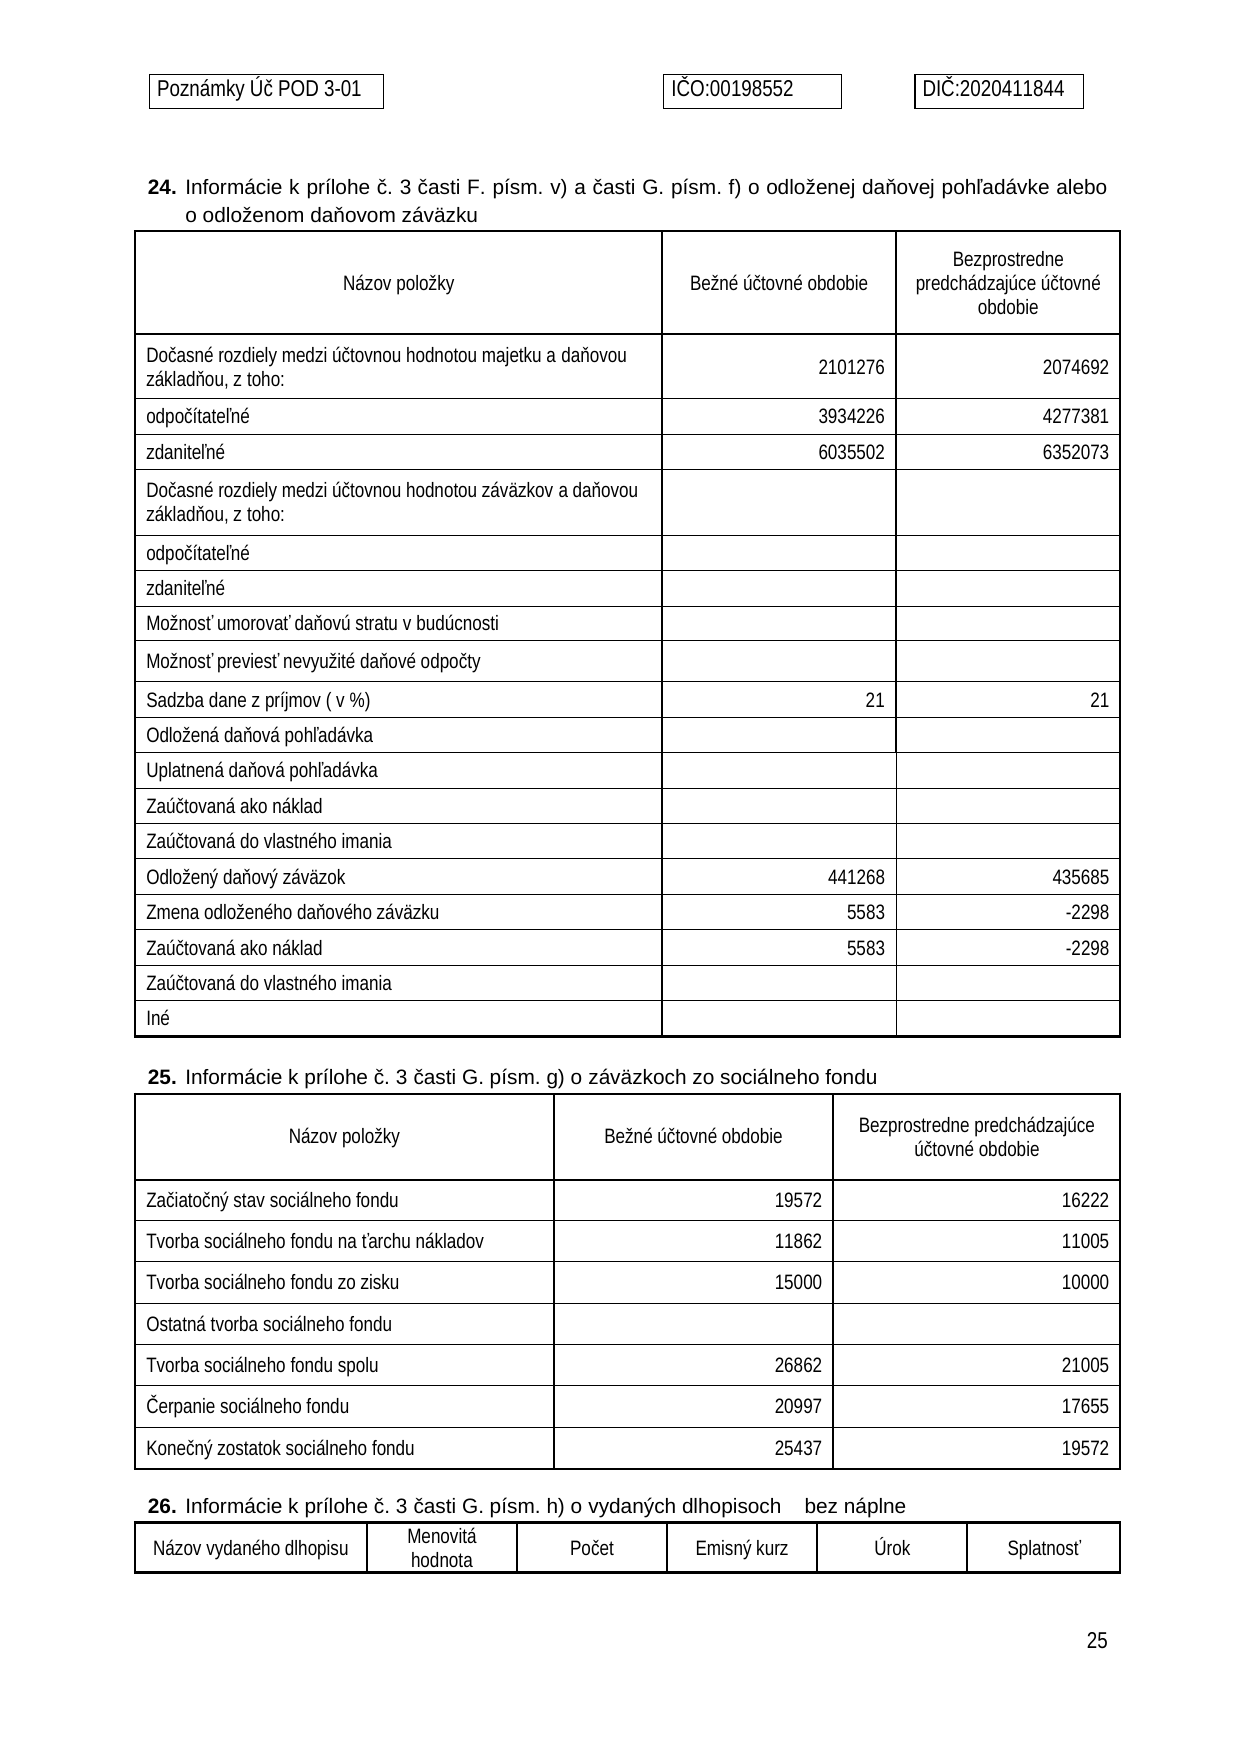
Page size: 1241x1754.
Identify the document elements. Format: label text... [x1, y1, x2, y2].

table_cell 21005 [834, 1345, 1119, 1385]
table_cell 19572 [555, 1181, 832, 1220]
table_cell [897, 536, 1119, 570]
table_cell Odložený daňový záväzok [136, 859, 661, 894]
table_header Bežné účtovné obdobie [663, 232, 895, 333]
table_header Bezprostredne predchádzajúce účtovné obdobie [834, 1095, 1119, 1178]
table_cell 11862 [555, 1221, 832, 1261]
table_cell [663, 536, 895, 570]
table_cell [897, 718, 1119, 752]
table_cell 6352073 [897, 435, 1119, 469]
table_cell [663, 641, 895, 681]
table_cell [555, 1304, 832, 1344]
table_cell 17655 [834, 1386, 1119, 1427]
table_cell 5583 [663, 930, 896, 964]
table_cell Začiatočný stav sociálneho fondu [136, 1181, 553, 1220]
table_cell zdaniteľné [136, 435, 661, 469]
table_cell 21 [663, 682, 895, 717]
table_cell odpočítateľné [136, 536, 661, 570]
table_cell 26862 [555, 1345, 832, 1385]
table_cell 16222 [834, 1181, 1119, 1220]
table_cell [834, 1304, 1119, 1344]
title Informácie k prílohe č. 3 časti F. písm. v) a časti G. písm. f) o odloženej daňovej pohľadávke alebo o odloženom daňovom záväzku [148, 175, 1107, 227]
table_cell 2101276 [663, 335, 895, 398]
table_cell 19572 [834, 1428, 1119, 1468]
table_header Názov vydaného dlhopisu [136, 1524, 366, 1571]
table_cell [663, 607, 895, 640]
table_cell 21 [897, 682, 1119, 717]
table_cell [897, 641, 1119, 681]
table_header Menovitá hodnota [368, 1524, 516, 1571]
table_cell [897, 571, 1119, 606]
table_cell 441268 [663, 859, 896, 894]
table_cell odpočítateľné [136, 399, 661, 434]
table_cell zdaniteľné [136, 571, 661, 606]
table_cell 20997 [555, 1386, 832, 1427]
table_header Počet [518, 1524, 666, 1571]
table_cell Odložená daňová pohľadávka [136, 718, 661, 752]
table_cell -2298 [897, 895, 1119, 929]
table_cell [663, 966, 896, 1000]
table_cell Zaúčtovaná do vlastného imania [136, 966, 661, 1000]
table_cell [897, 470, 1119, 535]
table_cell Dočasné rozdiely medzi účtovnou hodnotou majetku a daňovou základňou, z toho: [136, 335, 661, 398]
table_cell 2074692 [897, 335, 1119, 398]
table_cell 4277381 [897, 399, 1119, 434]
table_header Úrok [818, 1524, 966, 1571]
table_header Bežné účtovné obdobie [555, 1095, 832, 1178]
table_cell Tvorba sociálneho fondu spolu [136, 1345, 553, 1385]
table_cell [897, 824, 1119, 858]
table_cell [663, 571, 895, 606]
table_cell Ostatná tvorba sociálneho fondu [136, 1304, 553, 1344]
table_header Emisný kurz [668, 1524, 816, 1571]
table_header Splatnosť [968, 1524, 1119, 1571]
table_cell Sadzba dane z príjmov ( v %) [136, 682, 661, 717]
table_cell Iné [136, 1001, 661, 1035]
table_cell -2298 [897, 930, 1119, 964]
table_cell Konečný zostatok sociálneho fondu [136, 1428, 553, 1468]
table_cell 25437 [555, 1428, 832, 1468]
table_cell 5583 [663, 895, 896, 929]
table_cell [897, 789, 1119, 823]
title Informácie k prílohe č. 3 časti G. písm. g) o záväzkoch zo sociálneho fondu [148, 1065, 1107, 1089]
table_cell 10000 [834, 1262, 1119, 1302]
table_cell [897, 753, 1119, 787]
table_header Názov položky [136, 232, 661, 333]
table_cell [897, 966, 1119, 1000]
title Informácie k prílohe č. 3 časti G. písm. h) o vydaných dlhopisoch bez náplne [148, 1494, 1107, 1518]
table_cell Možnosť umorovať daňovú stratu v budúcnosti [136, 607, 661, 640]
table_cell [663, 789, 896, 823]
table_cell Čerpanie sociálneho fondu [136, 1386, 553, 1427]
table_cell [897, 607, 1119, 640]
table_cell Dočasné rozdiely medzi účtovnou hodnotou záväzkov a daňovou základňou, z toho: [136, 470, 661, 535]
table_cell Tvorba sociálneho fondu zo zisku [136, 1262, 553, 1302]
table_cell 11005 [834, 1221, 1119, 1261]
table_cell [663, 1001, 896, 1035]
table_cell [663, 824, 896, 858]
table_cell 435685 [897, 859, 1119, 894]
table_cell Zaúčtovaná ako náklad [136, 789, 661, 823]
table_header Názov položky [136, 1095, 553, 1178]
table_cell Tvorba sociálneho fondu na ťarchu nákladov [136, 1221, 553, 1261]
table_cell [663, 470, 895, 535]
table_cell Zaúčtovaná ako náklad [136, 930, 661, 964]
table_cell [663, 718, 895, 752]
table_cell Zmena odloženého daňového záväzku [136, 895, 661, 929]
table_cell 15000 [555, 1262, 832, 1302]
table_cell 3934226 [663, 399, 895, 434]
table_header Bezprostredne predchádzajúce účtovné obdobie [897, 232, 1119, 333]
table_cell Uplatnená daňová pohľadávka [136, 753, 661, 787]
table_cell [897, 1001, 1119, 1035]
table_cell [663, 753, 896, 787]
table_cell 6035502 [663, 435, 895, 469]
table_cell Možnosť previesť nevyužité daňové odpočty [136, 641, 661, 681]
table_cell Zaúčtovaná do vlastného imania [136, 824, 661, 858]
